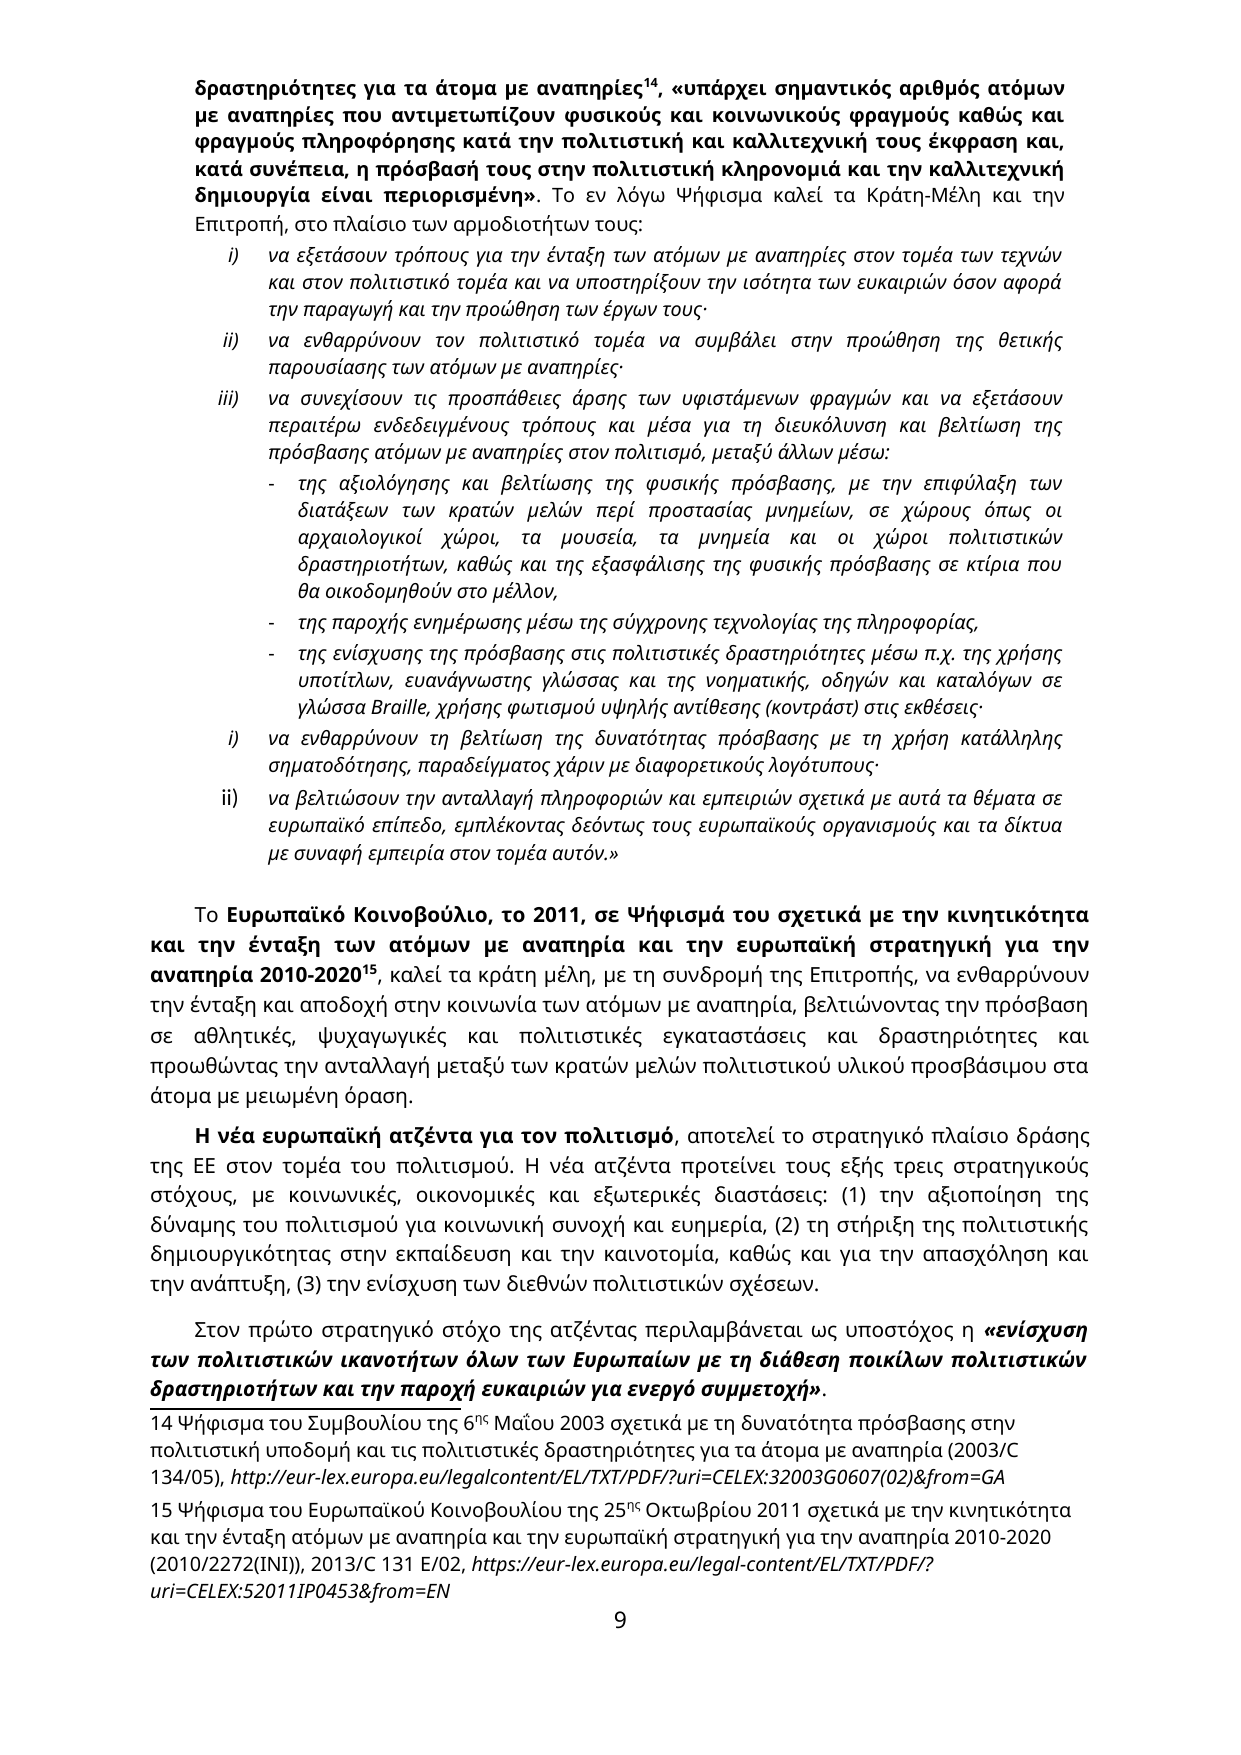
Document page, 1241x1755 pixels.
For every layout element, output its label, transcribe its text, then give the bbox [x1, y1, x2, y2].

text Στον πρώτο στρατηγικό στόχο της ατζέντας περιλαμβάνεται ως υποστόχος η «ενίσχυση των πολιτιστικών ικανοτήτων όλων των Ευρωπαίων με τη διάθεση ποικίλων πολιτιστικών δραστηριοτήτων και την παροχή ευκαιριών για ενεργό συμμετοχή». [150, 1315, 1090, 1403]
text Η νέα ευρωπαϊκή ατζέντα για τον πολιτισμό, αποτελεί το στρατηγικό πλαίσιο δράσης της ΕΕ στον τομέα του πολιτισμού. Η νέα ατζέντα προτείνει τους εξής τρεις στρατηγικούς στόχους, με κοινωνικές, οικονομικές και εξωτερικές διαστάσεις: (1) την αξιοποίηση της δύναμης του πολιτισμού για κοινωνική συνοχή και ευημερία, (2) τη στήριξη της πολιτιστικής δημιουργικότητας στην εκπαίδευση και την καινοτομία, καθώς και για την απασχόληση και την ανάπτυξη, (3) την ενίσχυση των διεθνών πολιτιστικών σχέσεων. [150, 1122, 1090, 1297]
list να εξετάσουν τρόπους για την ένταξη των ατόμων με αναπηρίες στον τομέα των τεχνών και στον πολιτιστικό τομέα και να υποστηρίξουν την ισότητα των ευκαιριών όσον αφορά την παραγωγή και την προώθηση των έργων τους· [239, 241, 1066, 322]
list της αξιολόγησης και βελτίωσης της φυσικής πρόσβασης, με την επιφύλαξη των διατάξεων των κρατών μελών περί προστασίας μνημείων, σε χώρους όπως οι αρχαιολογικοί χώροι, τα μουσεία, τα μνημεία και οι χώροι πολιτιστικών δραστηριοτήτων, καθώς και της εξασφάλισης της φυσικής πρόσβασης σε κτίρια που θα οικοδομηθούν στο μέλλον, [268, 469, 1066, 604]
list της ενίσχυσης της πρόσβασης στις πολιτιστικές δραστηριότητες μέσω π.χ. της χρήσης υποτίτλων, ευανάγνωστης γλώσσας και της νοηματικής, οδηγών και καταλόγων σε γλώσσα Braille, χρήσης φωτισμού υψηλής αντίθεσης (κοντράστ) στις εκθέσεις· [268, 639, 1066, 721]
text Ψήφισμα του Ευρωπαϊκού Κοινοβουλίου της 25ης Οκτωβρίου 2011 σχετικά με την κινητικότητα και την ένταξη ατόμων με αναπηρία και την ευρωπαϊκή στρατηγική για την αναπηρία 2010-2020 (2010/2272(INI)), 2013/C 131 E/02, https://eur-lex.europa.eu/legal-content/EL/TXT/PDF/?uri=CELEX:52011IP0453&from=EN [150, 1496, 1090, 1604]
list να βελτιώσουν την ανταλλαγή πληροφοριών και εμπειριών σχετικά με αυτά τα θέματα σε ευρωπαϊκό επίπεδο, εμπλέκοντας δεόντως τους ευρωπαϊκούς οργανισμούς και τα δίκτυα με συναφή εμπειρία στον τομέα αυτόν.» [239, 783, 1066, 866]
list να συνεχίσουν τις προσπάθειες άρσης των υφιστάμενων φραγμών και να εξετάσουν περαιτέρω ενδεδειγμένους τρόπους και μέσα για τη διευκόλυνση και βελτίωση της πρόσβασης ατόμων με αναπηρίες στον πολιτισμό, μεταξύ άλλων μέσω: [239, 384, 1066, 465]
text Ψήφισμα του Συμβουλίου της 6ης Μαΐου 2003 σχετικά με τη δυνατότητα πρόσβασης στην πολιτιστική υποδομή και τις πολιτιστικές δραστηριότητες για τα άτομα με αναπηρία (2003/C 134/05), http://eur-lex.europa.eu/legalcontent/EL/TXT/PDF/?uri=CELEX:32003G0607(02)&from=GA [150, 1409, 1090, 1490]
list να ενθαρρύνουν τον πολιτιστικό τομέα να συμβάλει στην προώθηση της θετικής παρουσίασης των ατόμων με αναπηρίες· [239, 326, 1066, 380]
list της παροχής ενημέρωσης μέσω της σύγχρονης τεχνολογίας της πληροφορίας, [268, 608, 1066, 635]
list να ενθαρρύνουν τη βελτίωση της δυνατότητας πρόσβασης με τη χρήση κατάλληλης σηματοδότησης, παραδείγματος χάριν με διαφορετικούς λογότυπους· [239, 725, 1066, 779]
text Το Ευρωπαϊκό Κοινοβούλιο, το 2011, σε Ψήφισμά του σχετικά με την κινητικότητα και την ένταξη των ατόμων με αναπηρία και την ευρωπαϊκή στρατηγική για την αναπηρία 2010-2020, καλεί τα κράτη μέλη, με τη συνδρομή της Επιτροπής, να ενθαρρύνουν την ένταξη και αποδοχή στην κοινωνία των ατόμων με αναπηρία, βελτιώνοντας την πρόσβαση σε αθλητικές, ψυχαγωγικές και πολιτιστικές εγκαταστάσεις και δραστηριότητες και προωθώντας την ανταλλαγή μεταξύ των κρατών μελών πολιτιστικού υλικού προσβάσιμου στα άτομα με μειωμένη όραση. [150, 900, 1090, 1109]
text Όπως τονίζεται στο Ψήφισμα του Συμβουλίου της ΕΕ της 6ης Μάϊου 2003 σχετικά με τη δυνατότητα πρόσβασης στην πολιτιστική υποδομή και τις πολιτιστικές δραστηριότητες για τα άτομα με αναπηρίες, «υπάρχει σημαντικός αριθμός ατόμων με αναπηρίες που αντιμετωπίζουν φυσικούς και κοινωνικούς φραγμούς καθώς και φραγμούς πληροφόρησης κατά την πολιτιστική και καλλιτεχνική τους έκφραση και, κατά συνέπεια, η πρόσβασή τους στην πολιτιστική κληρονομιά και την καλλιτεχνική δημιουργία είναι περιορισμένη». Το εν λόγω Ψήφισμα καλεί τα Κράτη-Μέλη και την Επιτροπή, στο πλαίσιο των αρμοδιοτήτων τους: [194, 74, 1066, 237]
